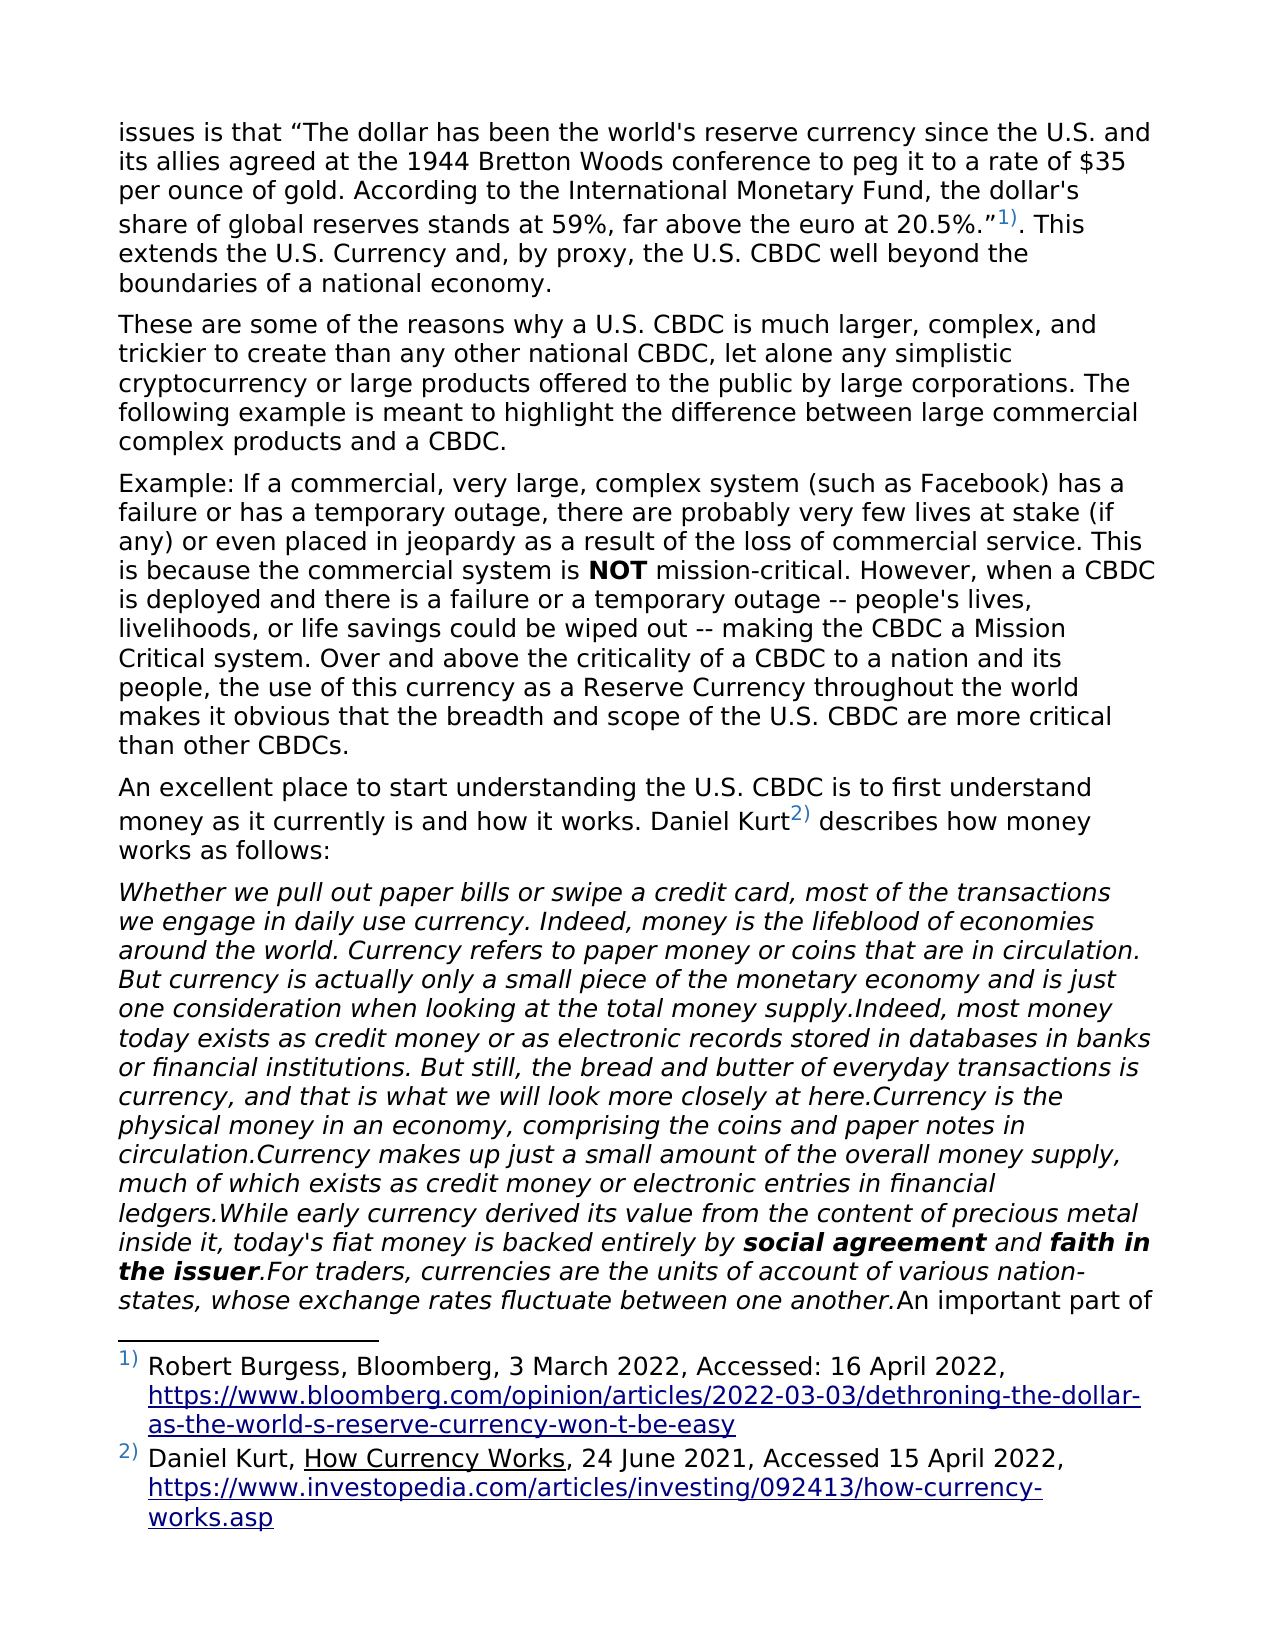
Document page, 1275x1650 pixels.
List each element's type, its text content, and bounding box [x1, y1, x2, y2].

text These are some of the reasons why a U.S. CBDC is much larger, complex, and trickier to create than any other national CBDC, let alone any simplistic cryptocurrency or large products offered to the public by large corporations. The following example is meant to highlight the difference between large commercial complex products and a CBDC. [118, 311, 1157, 456]
text Daniel Kurt, How Currency Works, 24 June 2021, Accessed 15 April 2022, https://www.investopedia.com/articles/investing/092413/how-currency-works.asp [118, 1439, 1157, 1532]
text issues is that “The dollar has been the world's reserve currency since the U.S. and its allies agreed at the 1944 Bretton Woods conference to peg it to a rate of $35 per ounce of gold. According to the International Monetary Fund, the dollar's share of global reserves stands at 59%, far above the euro at 20.5%.”. This extends the U.S. Currency and, by proxy, the U.S. CBDC well beyond the boundaries of a national economy. [118, 118, 1157, 298]
text Whether we pull out paper bills or swipe a credit card, most of the transactions we engage in daily use currency. Indeed, money is the lifeblood of economies around the world. Currency refers to paper money or coins that are in circulation. But currency is actually only a small piece of the monetary economy and is just one consideration when looking at the total money supply.Indeed, most money today exists as credit money or as electronic records stored in databases in banks or financial institutions. But still, the bread and butter of everyday transactions is currency, and that is what we will look more closely at here.Currency is the physical money in an economy, comprising the coins and paper notes in circulation.Currency makes up just a small amount of the overall money supply, much of which exists as credit money or electronic entries in financial ledgers.While early currency derived its value from the content of precious metal inside it, today's fiat money is backed entirely by social agreement and faith in the issuer.For traders, currencies are the units of account of various nation-states, whose exchange rates fluctuate between one another.An important part of [118, 878, 1157, 1315]
text An excellent place to start understanding the U.S. CBDC is to first understand money as it currently is and how it works. Daniel Kurt describes how money works as follows: [118, 773, 1157, 865]
text Robert Burgess, Bloomberg, 3 March 2022, Accessed: 16 April 2022, https://www.bloomberg.com/opinion/articles/2022-03-03/dethroning-the-dollar-as-the-world-s-reserve-currency-won-t-be-easy [118, 1347, 1157, 1439]
text Example: If a commercial, very large, complex system (such as Facebook) has a failure or has a temporary outage, there are probably very few lives at stake (if any) or even placed in jeopardy as a result of the loss of commercial service. This is because the commercial system is NOT mission-critical. However, when a CBDC is deployed and there is a failure or a temporary outage -- people's lives, livelihoods, or life savings could be wiped out -- making the CBDC a Mission Critical system. Over and above the criticality of a CBDC to a nation and its people, the use of this currency as a Reserve Currency throughout the world makes it obvious that the breadth and scope of the U.S. CBDC are more critical than other CBDCs. [118, 469, 1157, 761]
